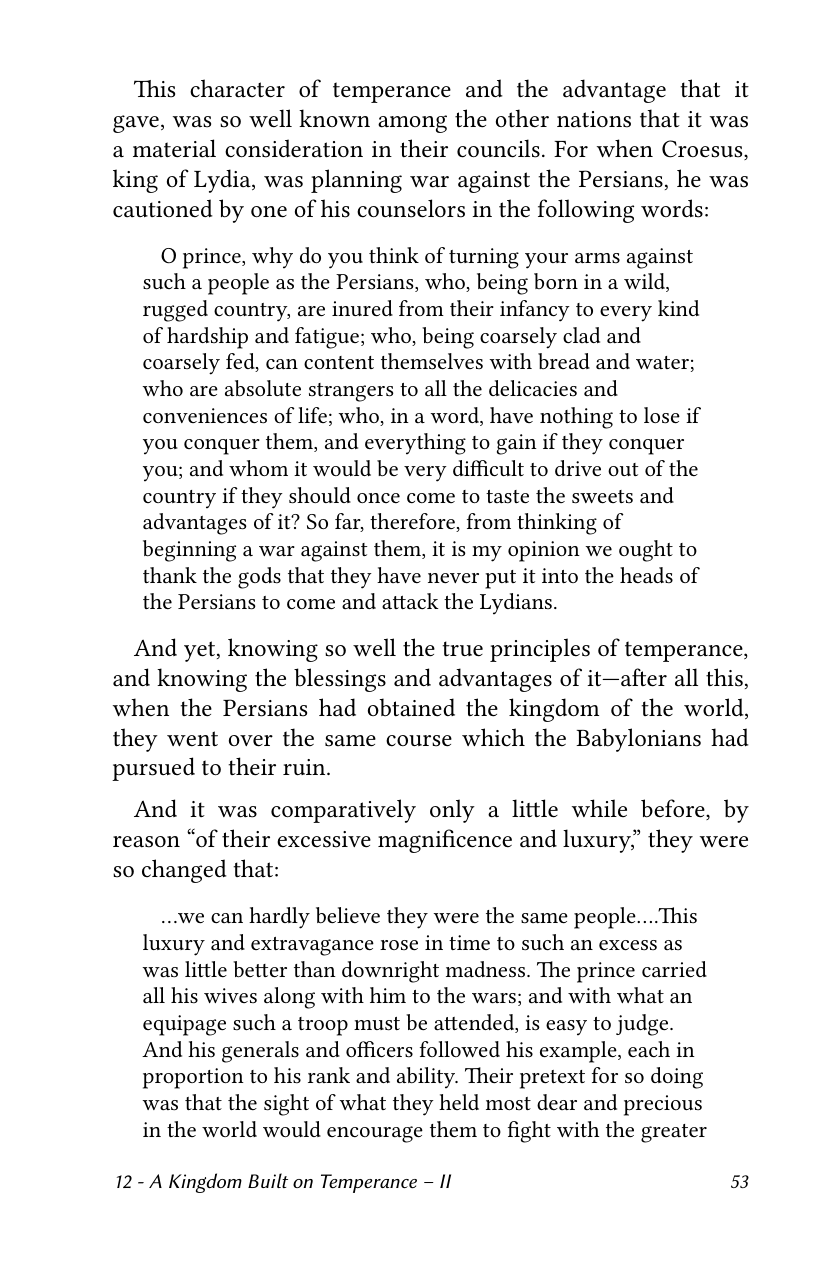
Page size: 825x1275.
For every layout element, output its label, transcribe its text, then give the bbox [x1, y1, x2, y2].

text This character of temperance and the advantage that it gave, was so well known among the other nations that it was a material consideration in their councils. For when Croesus, king of Lydia, was planning war against the Persians, he was cautioned by one of his counselors in the following words: [112, 75, 750, 223]
text And yet, knowing so well the true principles of temperance, and knowing the blessings and advantages of it—after all this, when the Persians had obtained the kingdom of the world, they went over the same course which the Babylonians had pursued to their ruin. [112, 634, 750, 782]
text O prince, why do you think of turning your arms against such a people as the Persians, who, being born in a wild, rugged country, are inured from their infancy to every kind of hardship and fatigue; who, being coarsely clad and coarsely fed, can content themselves with bread and water; who are absolute strangers to all the delicacies and conveniences of life; who, in a word, have nothing to lose if you conquer them, and everything to gain if they conquer you; and whom it would be very difficult to drive out of the country if they should once come to taste the sweets and advantages of it? So far, therefore, from thinking of beginning a war against them, it is my opinion we ought to thank the gods that they have never put it into the heads of the Persians to come and attack the Lydians. [142, 242, 720, 615]
text And it was comparatively only a little while before, by reason “of their excessive magnificence and luxury,” they were so changed that: [112, 795, 750, 884]
text ...we can hardly believe they were the same people….This luxury and extravagance rose in time to such an excess as was little better than downright madness. The prince carried all his wives along with him to the wars; and with what an equipage such a troop must be attended, is easy to judge. And his generals and officers followed his example, each in proportion to his rank and ability. Their pretext for so doing was that the sight of what they held most dear and precious in the world would encourage them to fight with the greater [142, 903, 720, 1143]
